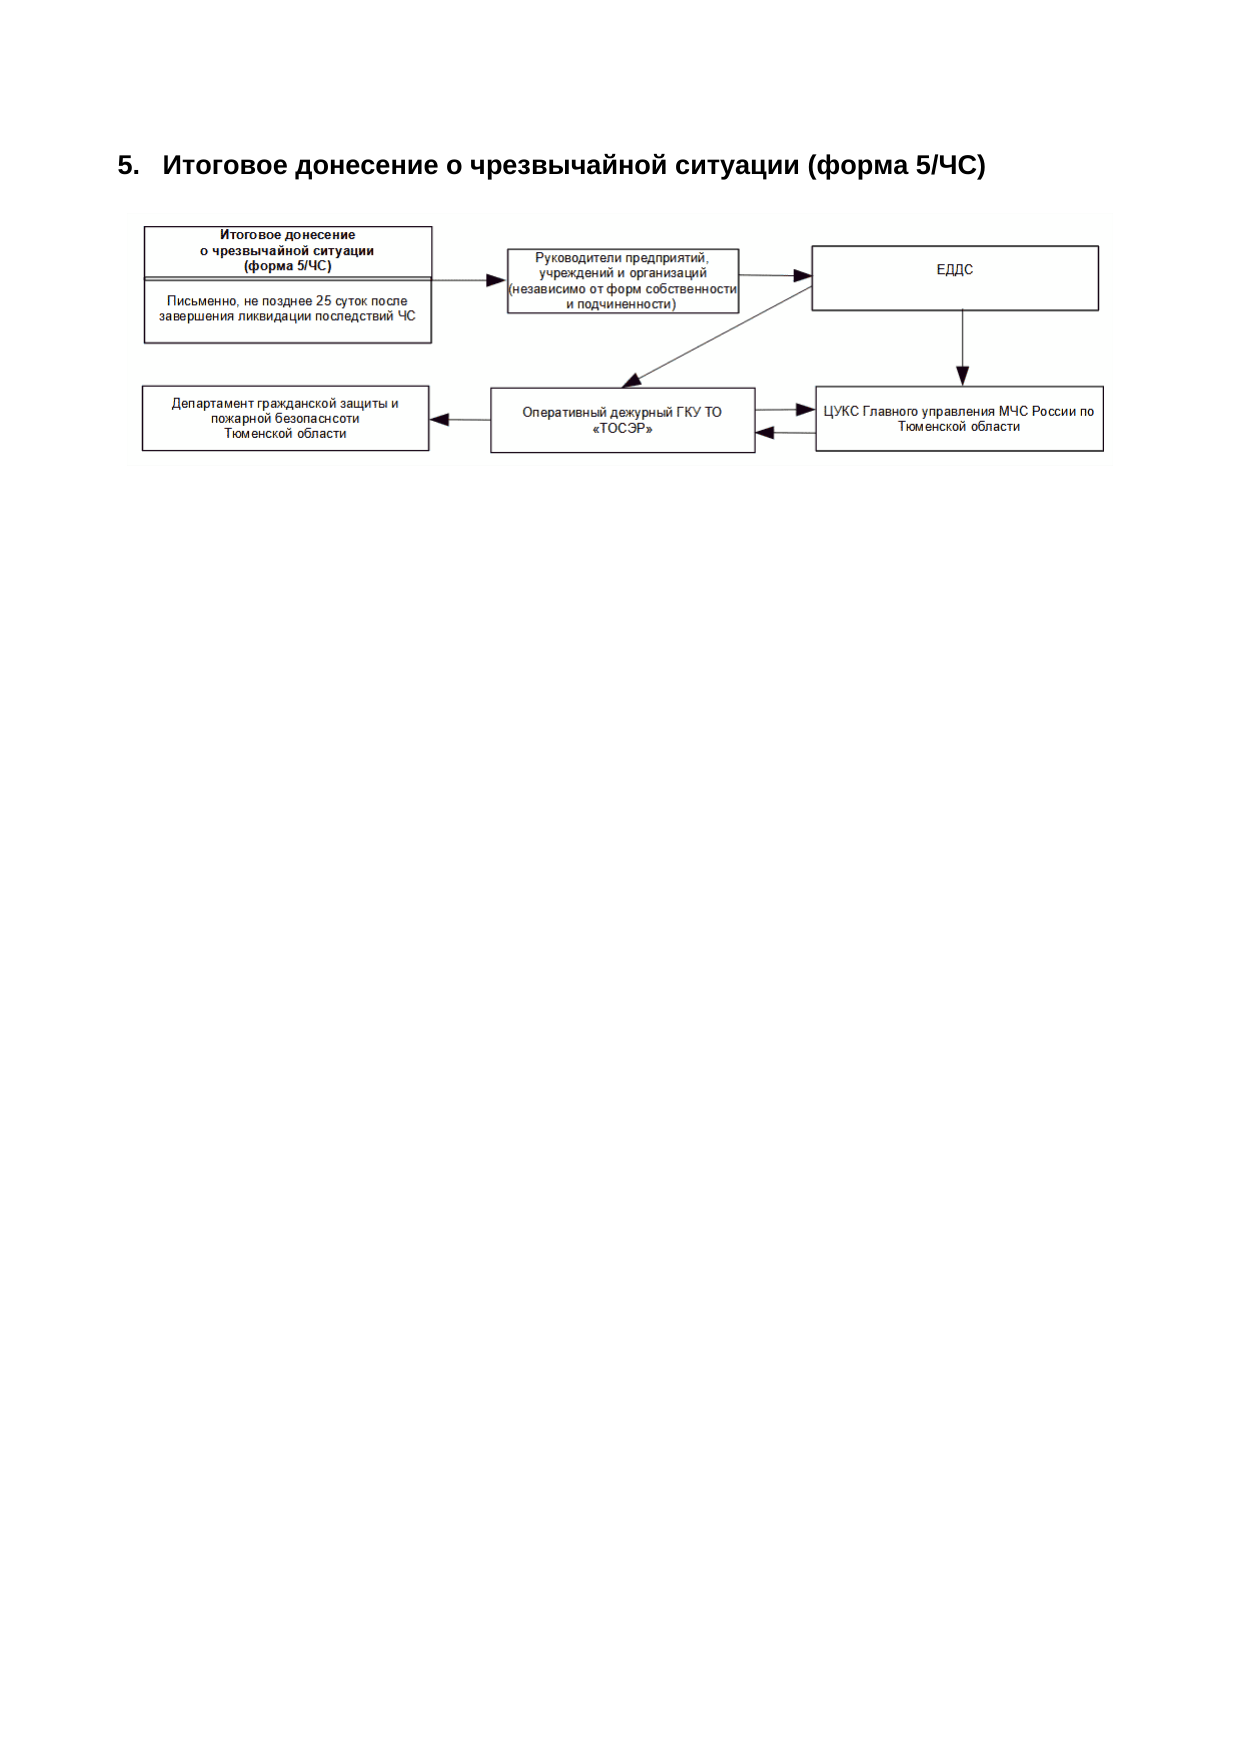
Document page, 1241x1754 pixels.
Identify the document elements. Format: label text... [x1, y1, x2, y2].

text 5. Итоговое донесение о чрезвычайной ситуации (форма 5/ЧС) [117, 149, 1123, 181]
picture [125, 211, 1115, 468]
